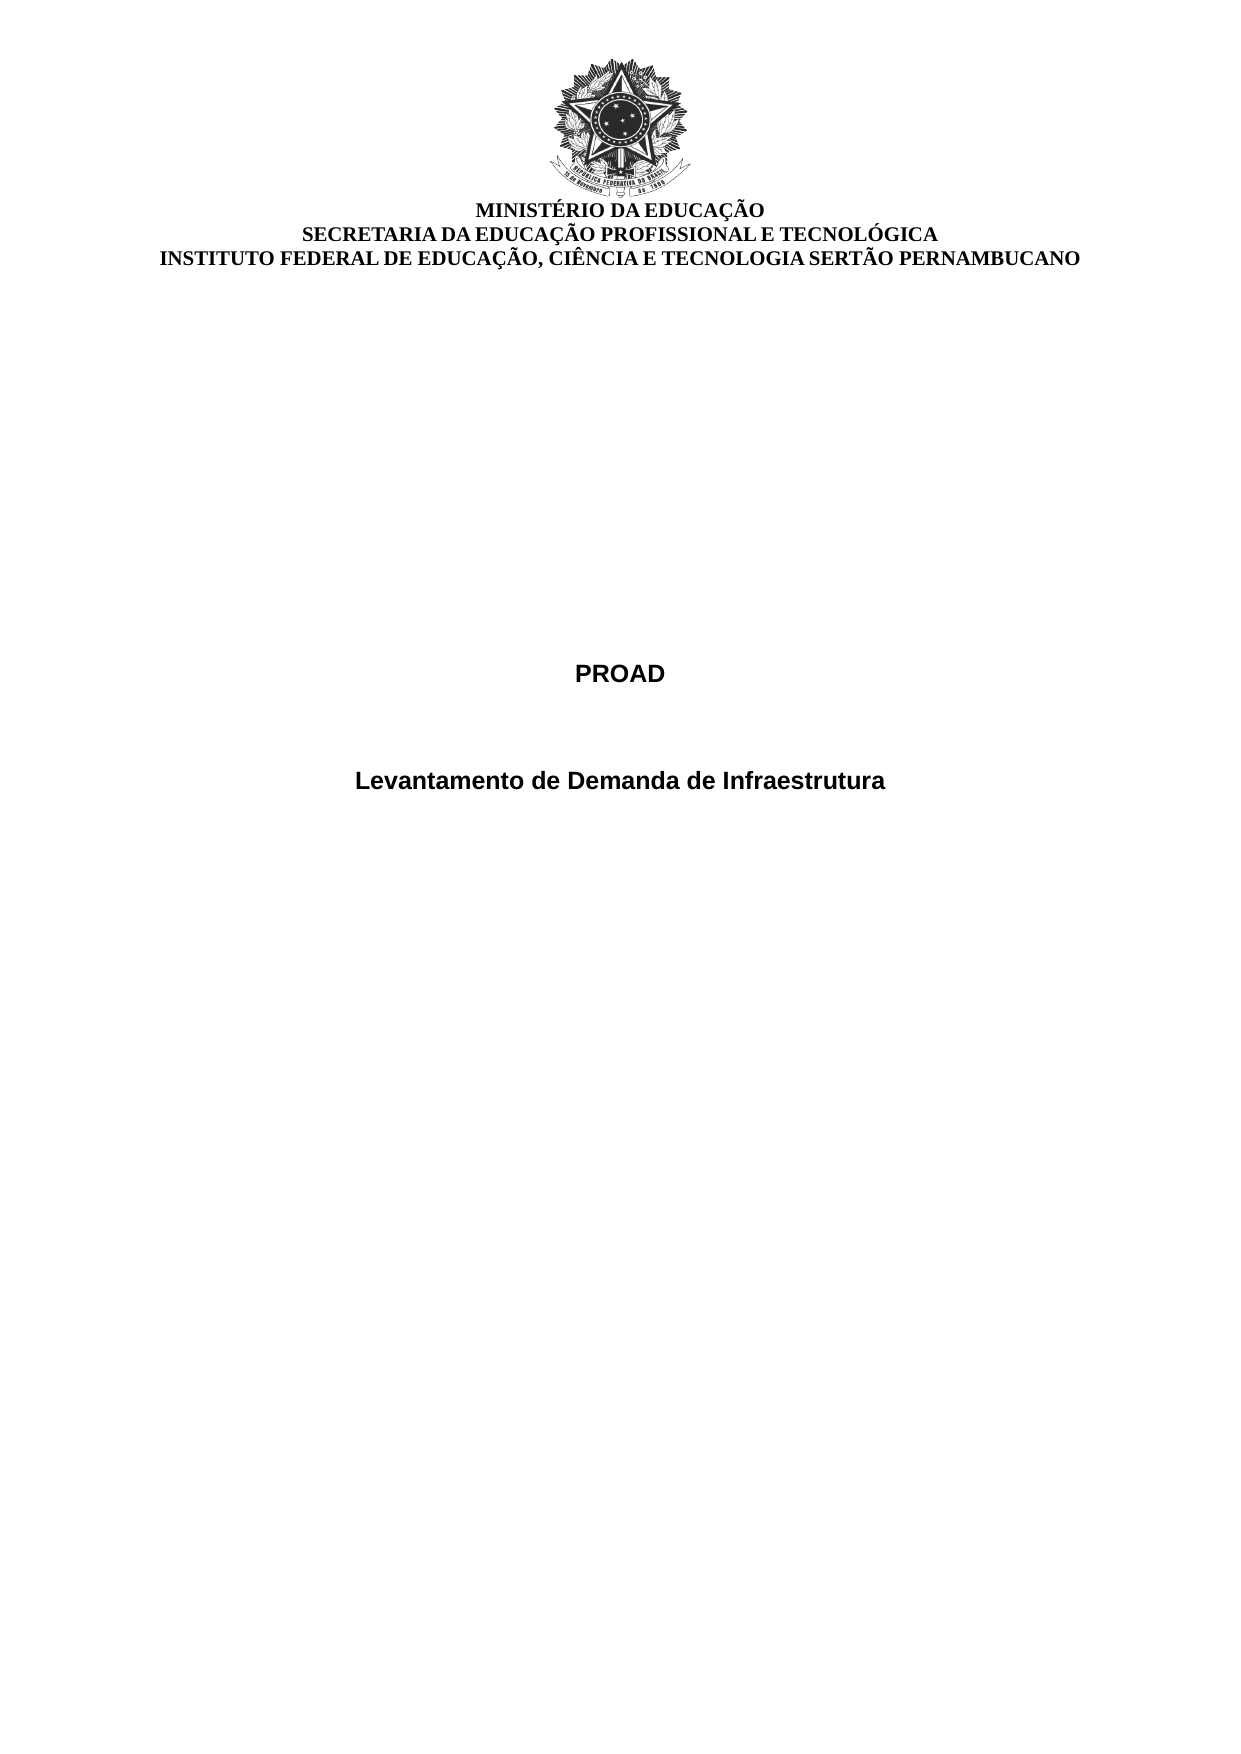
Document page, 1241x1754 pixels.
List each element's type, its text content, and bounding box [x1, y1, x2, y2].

text PROAD [118, 659, 1122, 687]
text Levantamento de Demanda de Infraestrutura [118, 766, 1122, 795]
